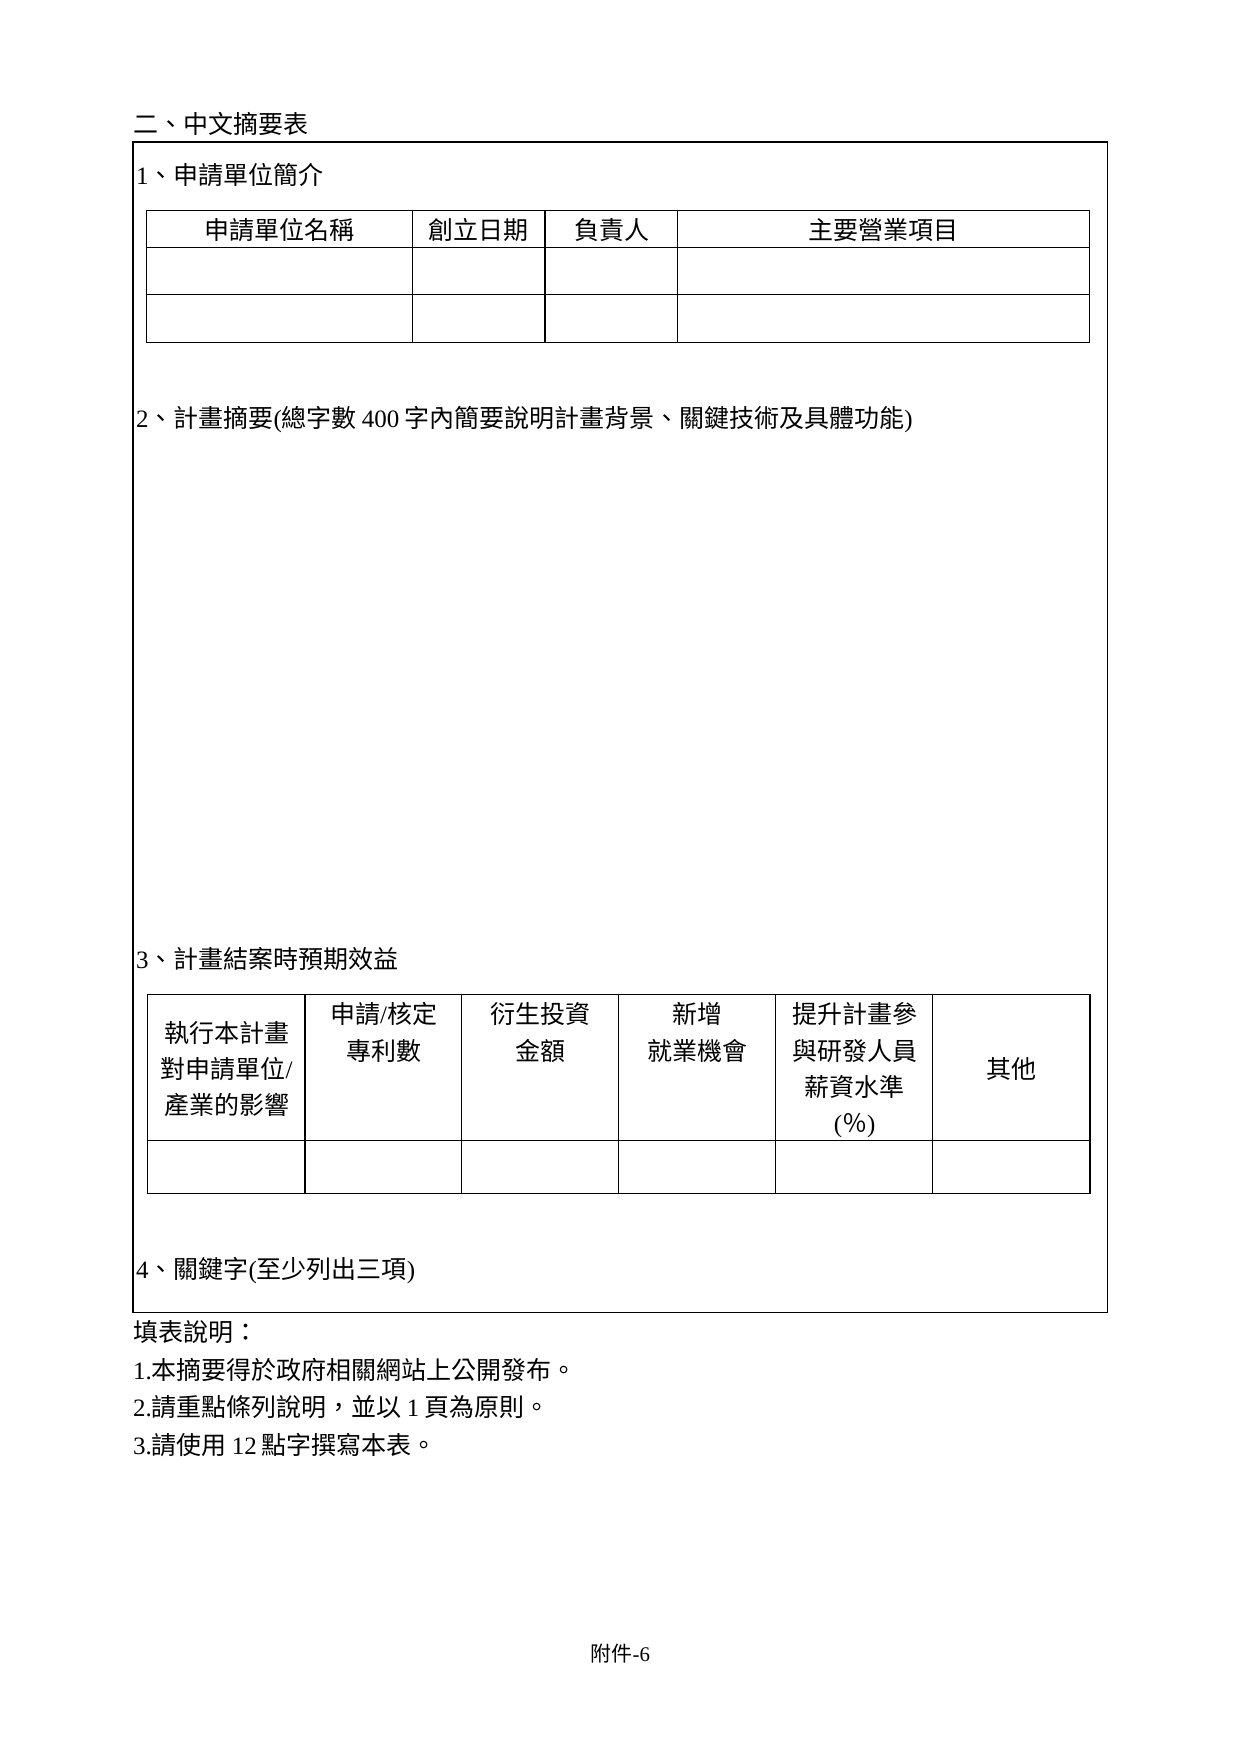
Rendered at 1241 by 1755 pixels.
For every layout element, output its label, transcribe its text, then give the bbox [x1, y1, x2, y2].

table_header 提升計畫參與研發人員薪資水準(％) [776, 995, 932, 1140]
text 3.請使用12點字撰寫本表。 [133, 1424, 1107, 1461]
text 2.請重點條列說明，並以1頁為原則。 [133, 1386, 1107, 1424]
table_header 衍生投資 金額 [462, 995, 618, 1140]
table_header 主要營業項目 [678, 211, 1089, 247]
table_header 申請單位名稱 [147, 211, 412, 247]
text 1.本摘要得於政府相關網站上公開發布。 [133, 1349, 1107, 1386]
table_header 申請/核定 專利數 [306, 995, 461, 1140]
table_cell [306, 1141, 461, 1193]
table_cell [462, 1141, 618, 1193]
table_cell [148, 1141, 304, 1193]
table_cell [776, 1141, 932, 1193]
table_cell [147, 295, 412, 342]
table_header 負責人 [546, 211, 677, 247]
table_cell [546, 295, 677, 342]
table_cell [413, 248, 544, 294]
table_header 新增 就業機會 [619, 995, 775, 1140]
text 填表說明： [133, 1313, 1107, 1349]
table_cell [413, 295, 544, 342]
table_header 申請單位簡介 計畫摘要(總字數400字內簡要說明計畫背景、關鍵技術及具體功能) 計畫結案時預期效益 關鍵字(至少列出三項) [134, 143, 1107, 1312]
table_cell [619, 1141, 775, 1193]
table_cell [933, 1141, 1089, 1193]
table_cell [678, 295, 1089, 342]
table_cell [546, 248, 677, 294]
table_cell [147, 248, 412, 294]
table_header 創立日期 [413, 211, 544, 247]
table_header 其他 [933, 995, 1089, 1140]
text 二、中文摘要表 [133, 104, 1107, 141]
table_cell [678, 248, 1089, 294]
table_header 執行本計畫對申請單位/產業的影響 [148, 995, 304, 1140]
